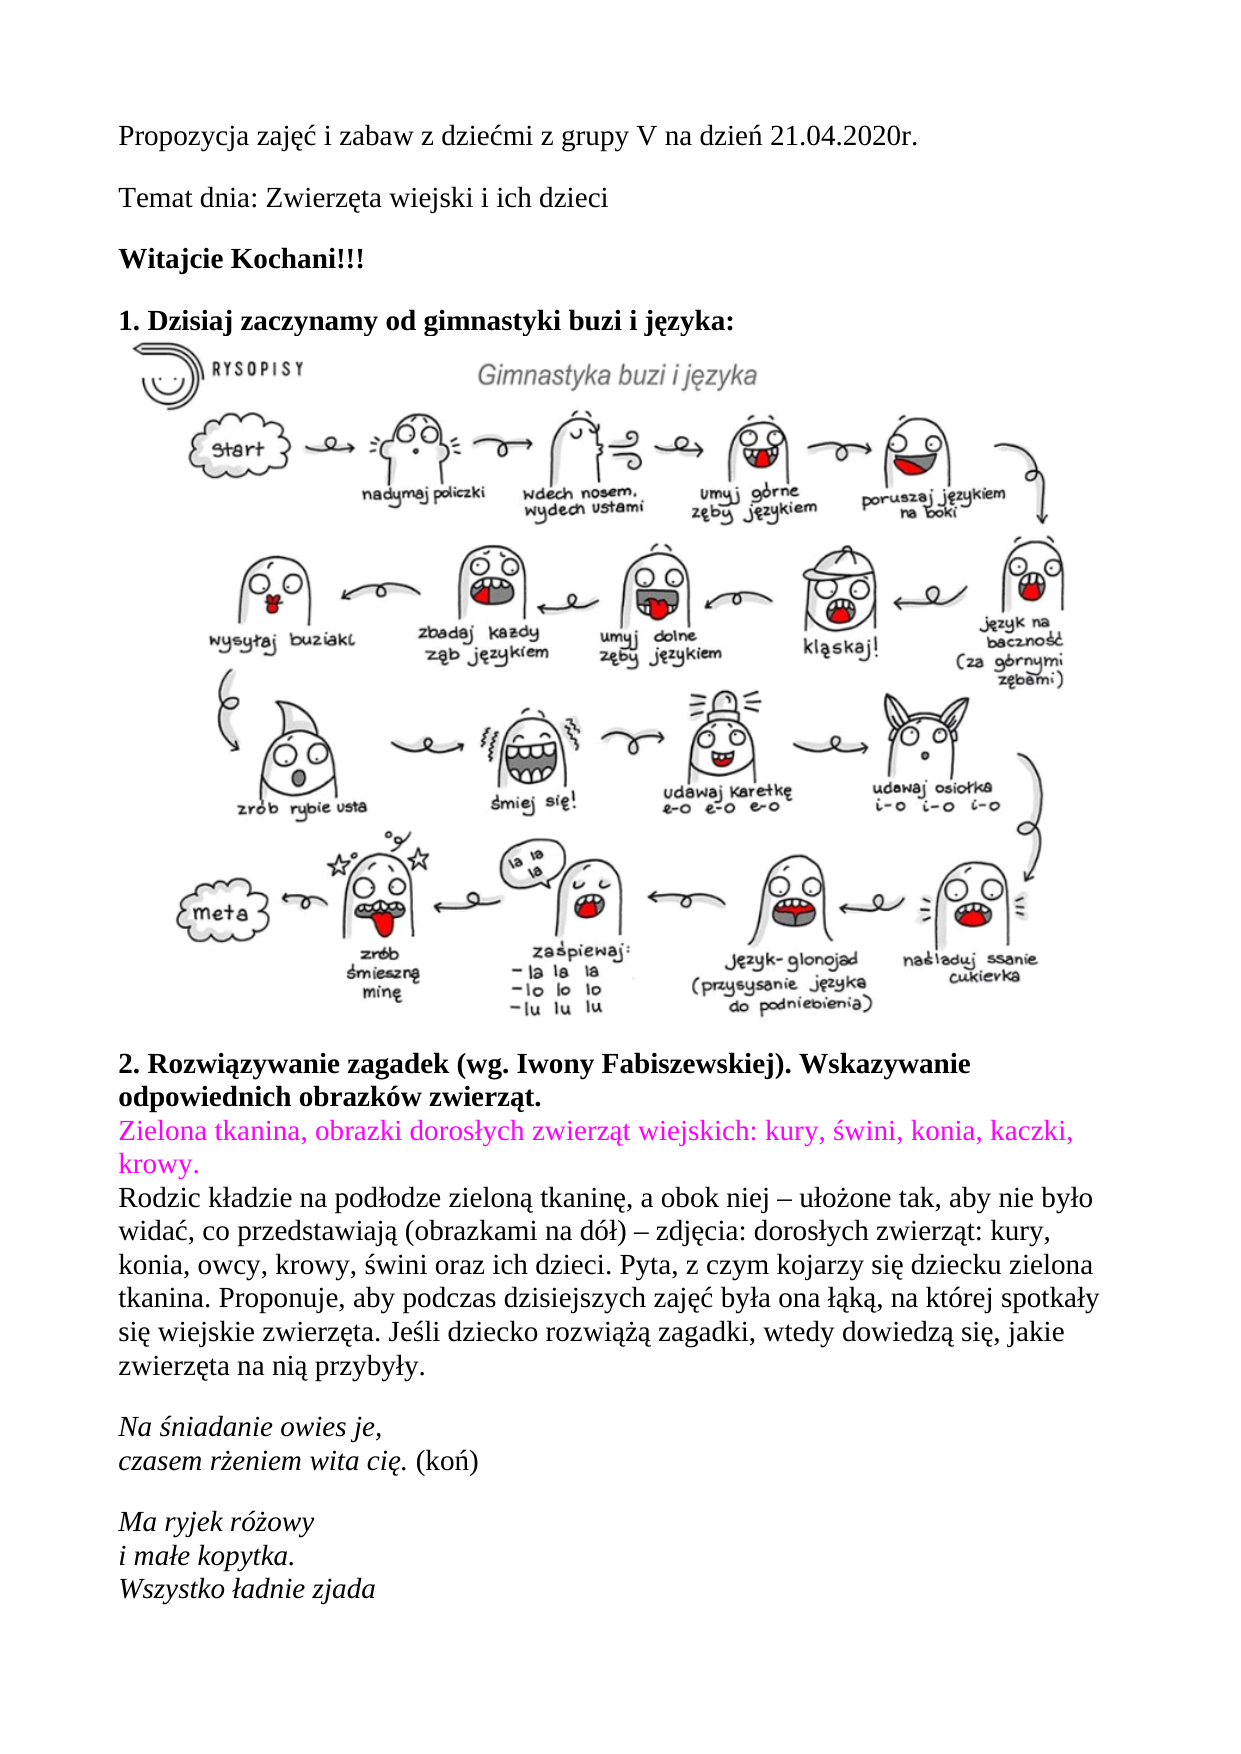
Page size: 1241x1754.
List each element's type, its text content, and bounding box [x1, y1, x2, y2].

text i małe kopytka. [118, 1538, 1122, 1571]
text Rodzic kładzie na podłodze zieloną tkaninę, a obok niej – ułożone tak, aby nie było widać, co przedstawiają (obrazkami na dół) – zdjęcia: dorosłych zwierząt: kury, konia, owcy, krowy, świni oraz ich dzieci. Pyta, z czym kojarzy się dziecku zielona tkanina. Proponuje, aby podczas dzisiejszych zajęć była ona łąką, na której spotkały się wiejskie zwierzęta. Jeśli dziecko rozwiążą zagadki, wtedy dowiedzą się, jakie zwierzęta na nią przybyły. [118, 1180, 1122, 1381]
text Temat dnia: Zwierzęta wiejski i ich dzieci [118, 180, 1122, 213]
text Na śniadanie owies je, [118, 1409, 1122, 1443]
text Ma ryjek różowy [118, 1504, 1122, 1538]
text Wszystko ładnie zjada [118, 1571, 1122, 1605]
text Propozycja zajęć i zabaw z dziećmi z grupy V na dzień 21.04.2020r. [118, 118, 1122, 152]
text Witajcie Kochani!!! [118, 241, 1122, 275]
text Zielona tkanina, obrazki dorosłych zwierząt wiejskich: kury, świni, konia, kaczki, krowy. [118, 1113, 1122, 1180]
text 2. Rozwiązywanie zagadek (wg. Iwony Fabiszewskiej). Wskazywanie odpowiednich obrazków zwierząt. [118, 1046, 1122, 1113]
text 1. Dzisiaj zaczynamy od gimnastyki buzi i języka: [118, 303, 1122, 336]
text czasem rżeniem wita cię. (koń) [118, 1443, 1122, 1476]
